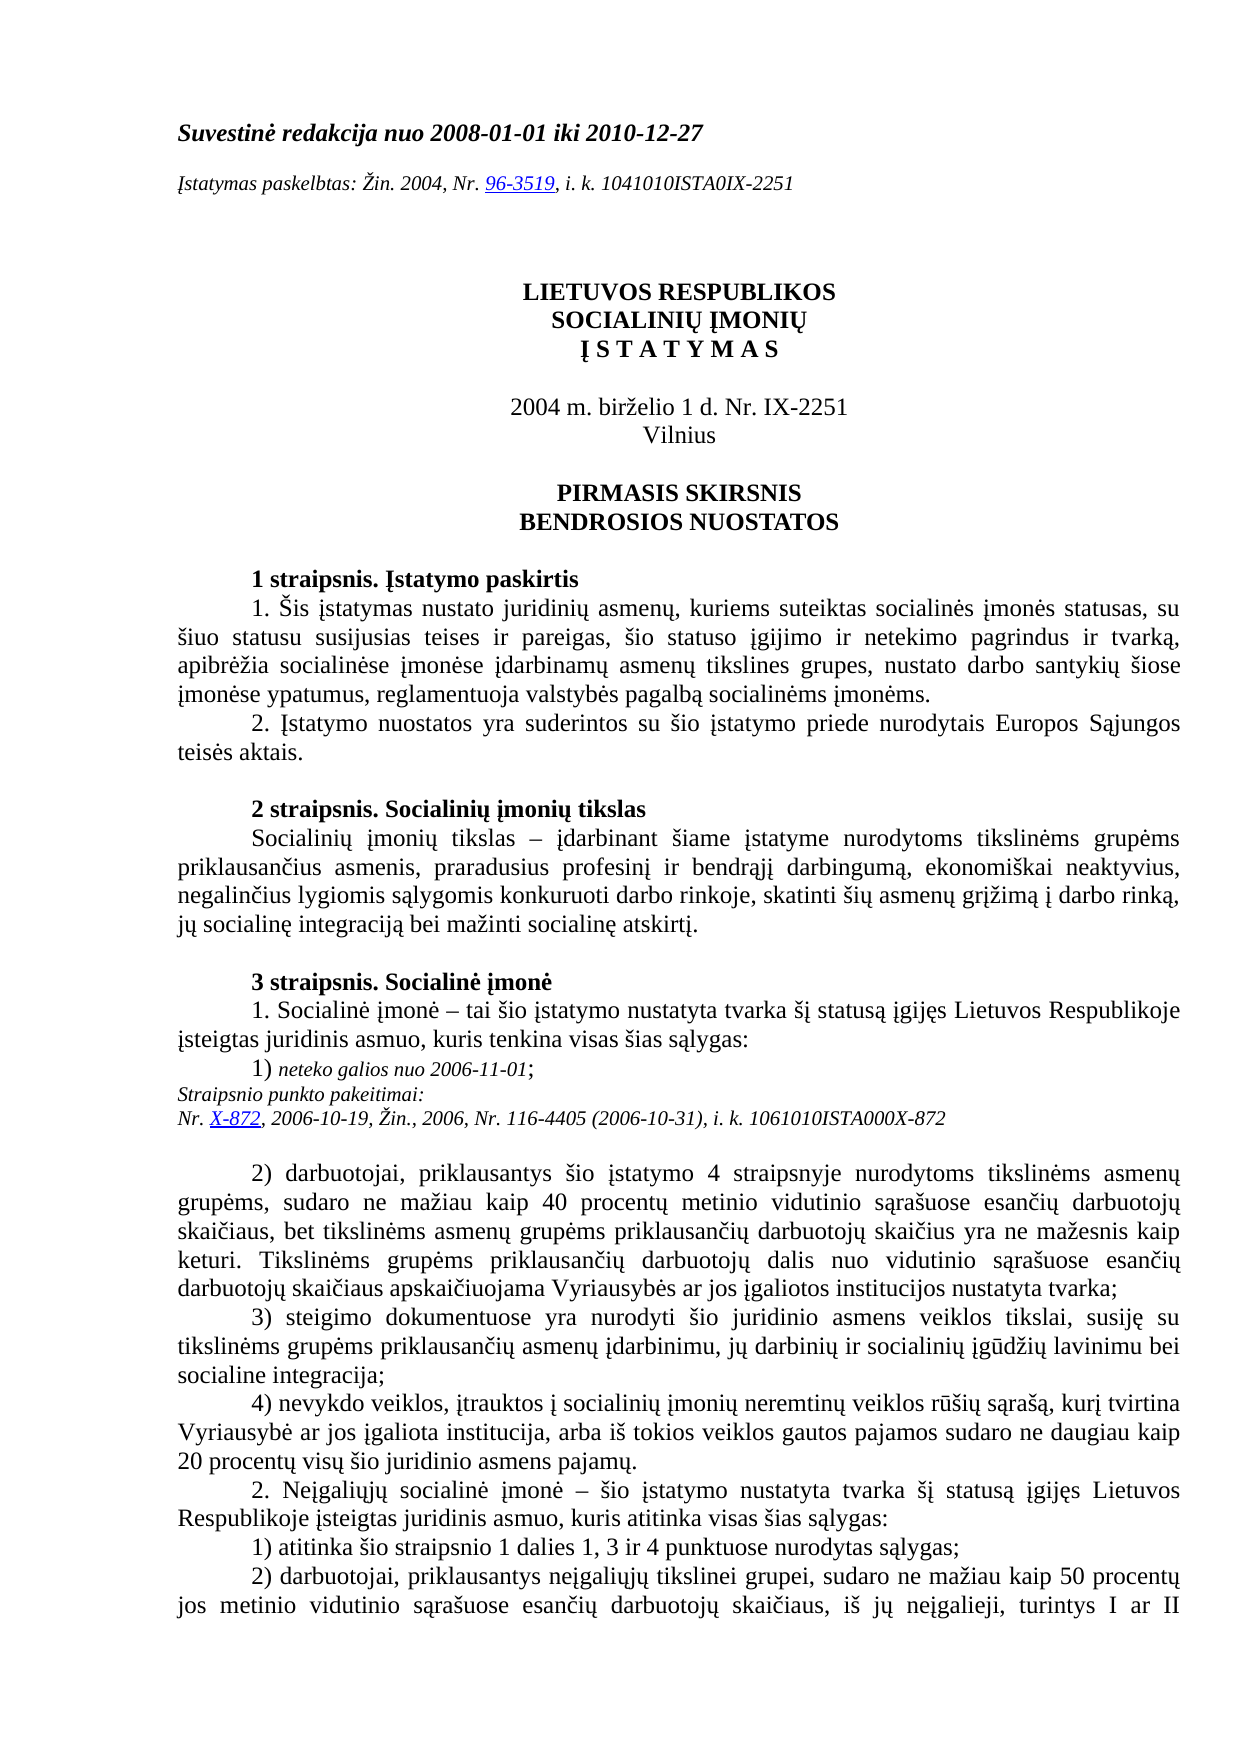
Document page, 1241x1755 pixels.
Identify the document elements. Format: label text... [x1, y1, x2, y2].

text Vilnius [177, 420, 1181, 449]
text 4) nevykdo veiklos, įtrauktos į socialinių įmonių neremtinų veiklos rūšių sąrašą, kurį tvirtina Vyriausybė ar jos įgaliota institucija, arba iš tokios veiklos gautos pajamos sudaro ne daugiau kaip 20 procentų visų šio juridinio asmens pajamų. [177, 1388, 1181, 1475]
text Suvestinė redakcija nuo 2008-01-01 iki 2010-12-27 [177, 118, 1181, 147]
text 1) neteko galios nuo 2006-11-01; [177, 1053, 1181, 1082]
text Socialinių įmonių tikslas – įdarbinant šiame įstatyme nurodytoms tikslinėms grupėms priklausančius asmenis, praradusius profesinį ir bendrąjį darbingumą, ekonomiškai neaktyvius, negalinčius lygiomis sąlygomis konkuruoti darbo rinkoje, skatinti šių asmenų grįžimą į darbo rinką, jų socialinę integraciją bei mažinti socialinę atskirtį. [177, 823, 1181, 938]
text Įstatymas paskelbtas: Žin. 2004, Nr. 96-3519, i. k. 1041010ISTA0IX-2251 [177, 171, 1181, 195]
text 2. Neįgaliųjų socialinė įmonė – šio įstatymo nustatyta tvarka šį statusą įgijęs Lietuvos Respublikoje įsteigtas juridinis asmuo, kuris atitinka visas šias sąlygas: [177, 1475, 1181, 1532]
text 1 straipsnis. Įstatymo paskirtis [177, 564, 1181, 593]
text 2. Įstatymo nuostatos yra suderintos su šio įstatymo priede nurodytais Europos Sąjungos teisės aktais. [177, 708, 1181, 765]
text Straipsnio punkto pakeitimai: [177, 1082, 1181, 1106]
text 2) darbuotojai, priklausantys neįgaliųjų tikslinei grupei, sudaro ne mažiau kaip 50 procentų jos metinio vidutinio sąrašuose esančių darbuotojų skaičiaus, iš jų neįgalieji, turintys I ar II [177, 1561, 1181, 1618]
text PIRMASis SKIRSNIS [177, 478, 1181, 507]
text 2004 m. birželio 1 d. Nr. IX-2251 [177, 392, 1181, 420]
text 1. Socialinė įmonė – tai šio įstatymo nustatyta tvarka šį statusą įgijęs Lietuvos Respublikoje įsteigtas juridinis asmuo, kuris tenkina visas šias sąlygas: [177, 995, 1181, 1053]
text BendrOSIOS NUOSTATOS [177, 507, 1181, 535]
text LIETUVOS RESPUBLIKOS SOCIALINIŲ ĮMONIŲ Į S T A T Y M A S [177, 277, 1181, 363]
text 3 straipsnis. Socialinė įmonė [177, 967, 1181, 995]
text Nr. X-872, 2006-10-19, Žin., 2006, Nr. 116-4405 (2006-10-31), i. k. 1061010ISTA000X-872 [177, 1106, 1181, 1130]
text 2) darbuotojai, priklausantys šio įstatymo 4 straipsnyje nurodytoms tikslinėms asmenų grupėms, sudaro ne mažiau kaip 40 procentų metinio vidutinio sąrašuose esančių darbuotojų skaičiaus, bet tikslinėms asmenų grupėms priklausančių darbuotojų skaičius yra ne mažesnis kaip keturi. Tikslinėms grupėms priklausančių darbuotojų dalis nuo vidutinio sąrašuose esančių darbuotojų skaičiaus apskaičiuojama Vyriausybės ar jos įgaliotos institucijos nustatyta tvarka; [177, 1158, 1181, 1302]
text 3) steigimo dokumentuose yra nurodyti šio juridinio asmens veiklos tikslai, susiję su tikslinėms grupėms priklausančių asmenų įdarbinimu, jų darbinių ir socialinių įgūdžių lavinimu bei socialine integracija; [177, 1302, 1181, 1388]
text 2 straipsnis. Socialinių įmonių tikslas [177, 794, 1181, 823]
text 1) atitinka šio straipsnio 1 dalies 1, 3 ir 4 punktuose nurodytas sąlygas; [177, 1532, 1181, 1561]
text 1. Šis įstatymas nustato juridinių asmenų, kuriems suteiktas socialinės įmonės statusas, su šiuo statusu susijusias teises ir pareigas, šio statuso įgijimo ir netekimo pagrindus ir tvarką, apibrėžia socialinėse įmonėse įdarbinamų asmenų tikslines grupes, nustato darbo santykių šiose įmonėse ypatumus, reglamentuoja valstybės pagalbą socialinėms įmonėms. [177, 593, 1181, 708]
